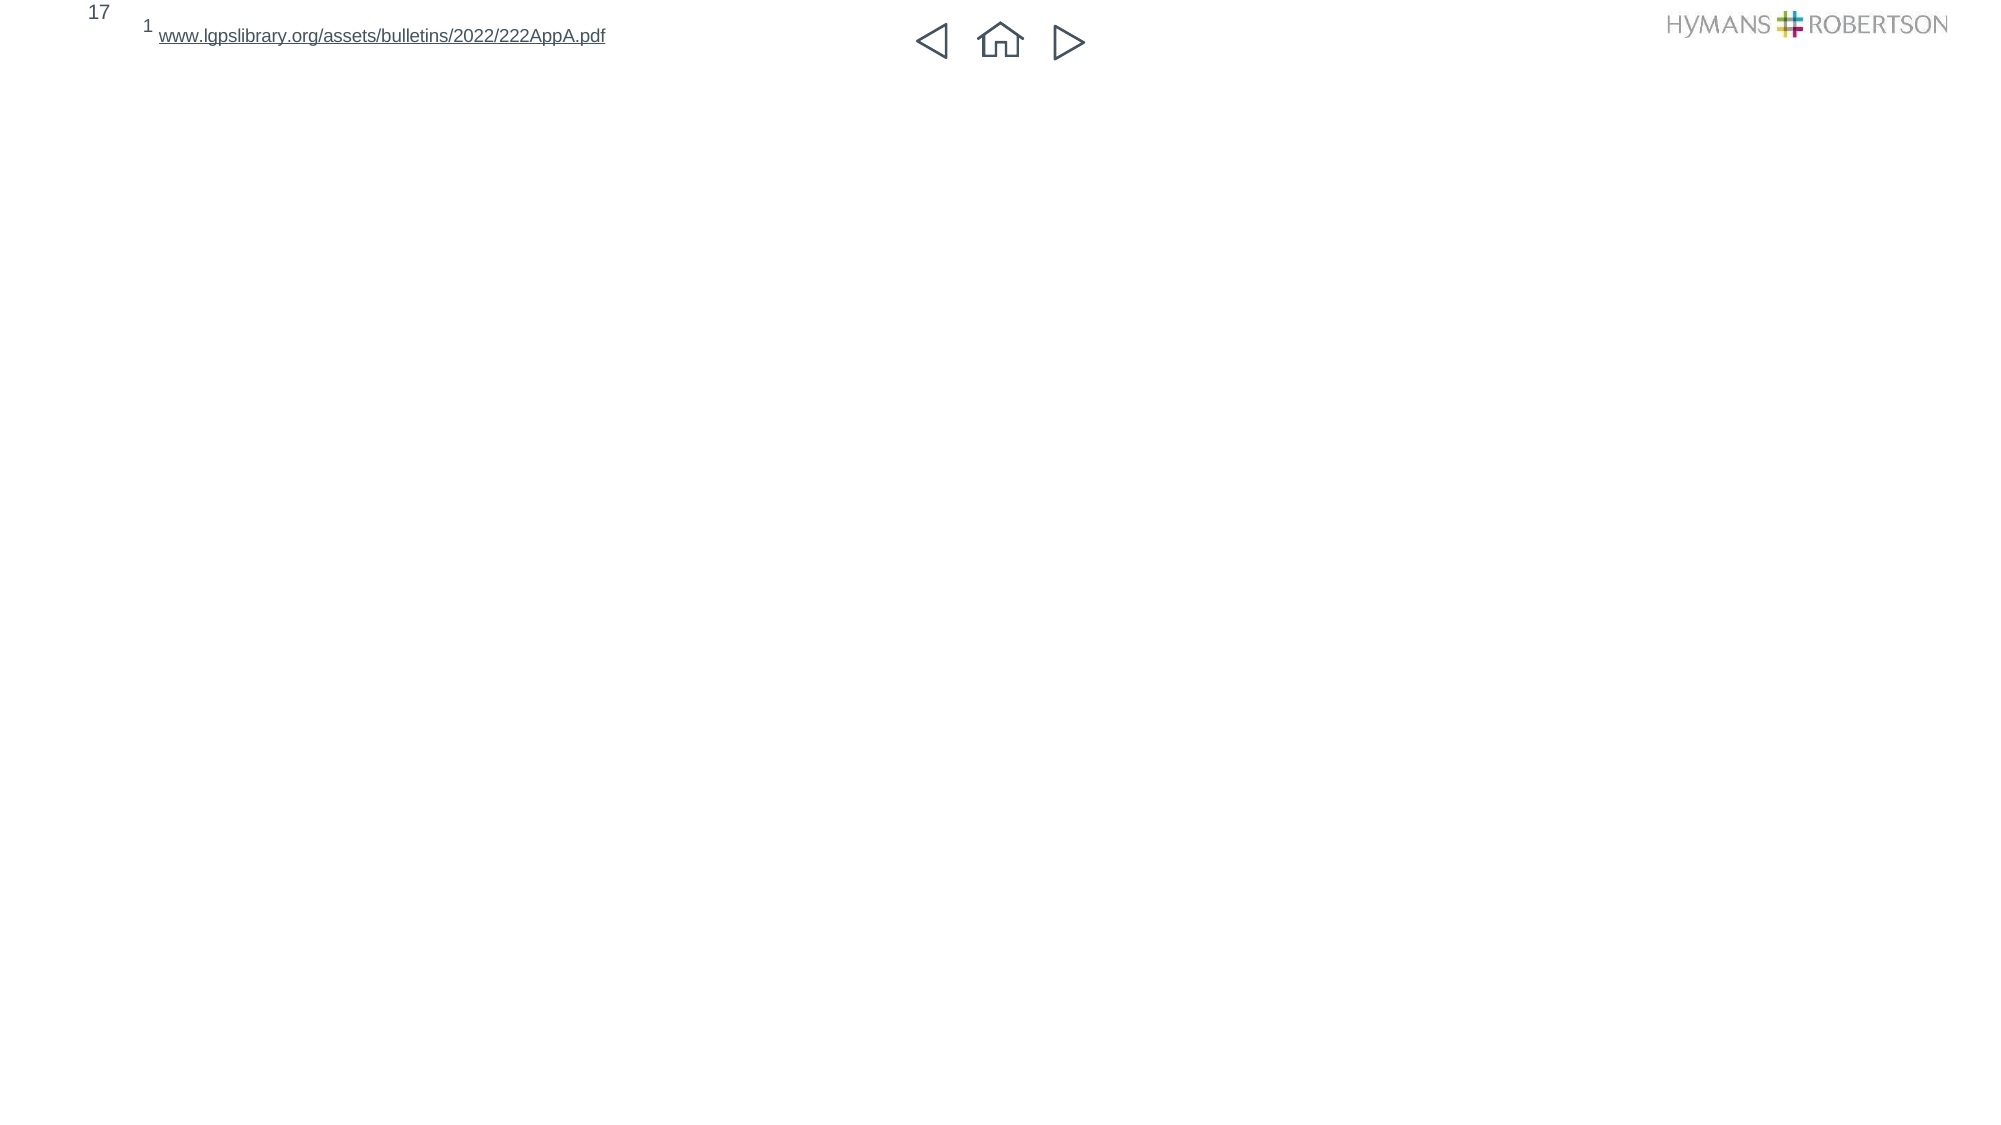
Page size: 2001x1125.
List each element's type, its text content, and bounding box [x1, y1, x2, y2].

text 17 1 www.lgpslibrary.org/assets/bulletins/2022/222AppA.pdf [88, 0, 2000, 47]
